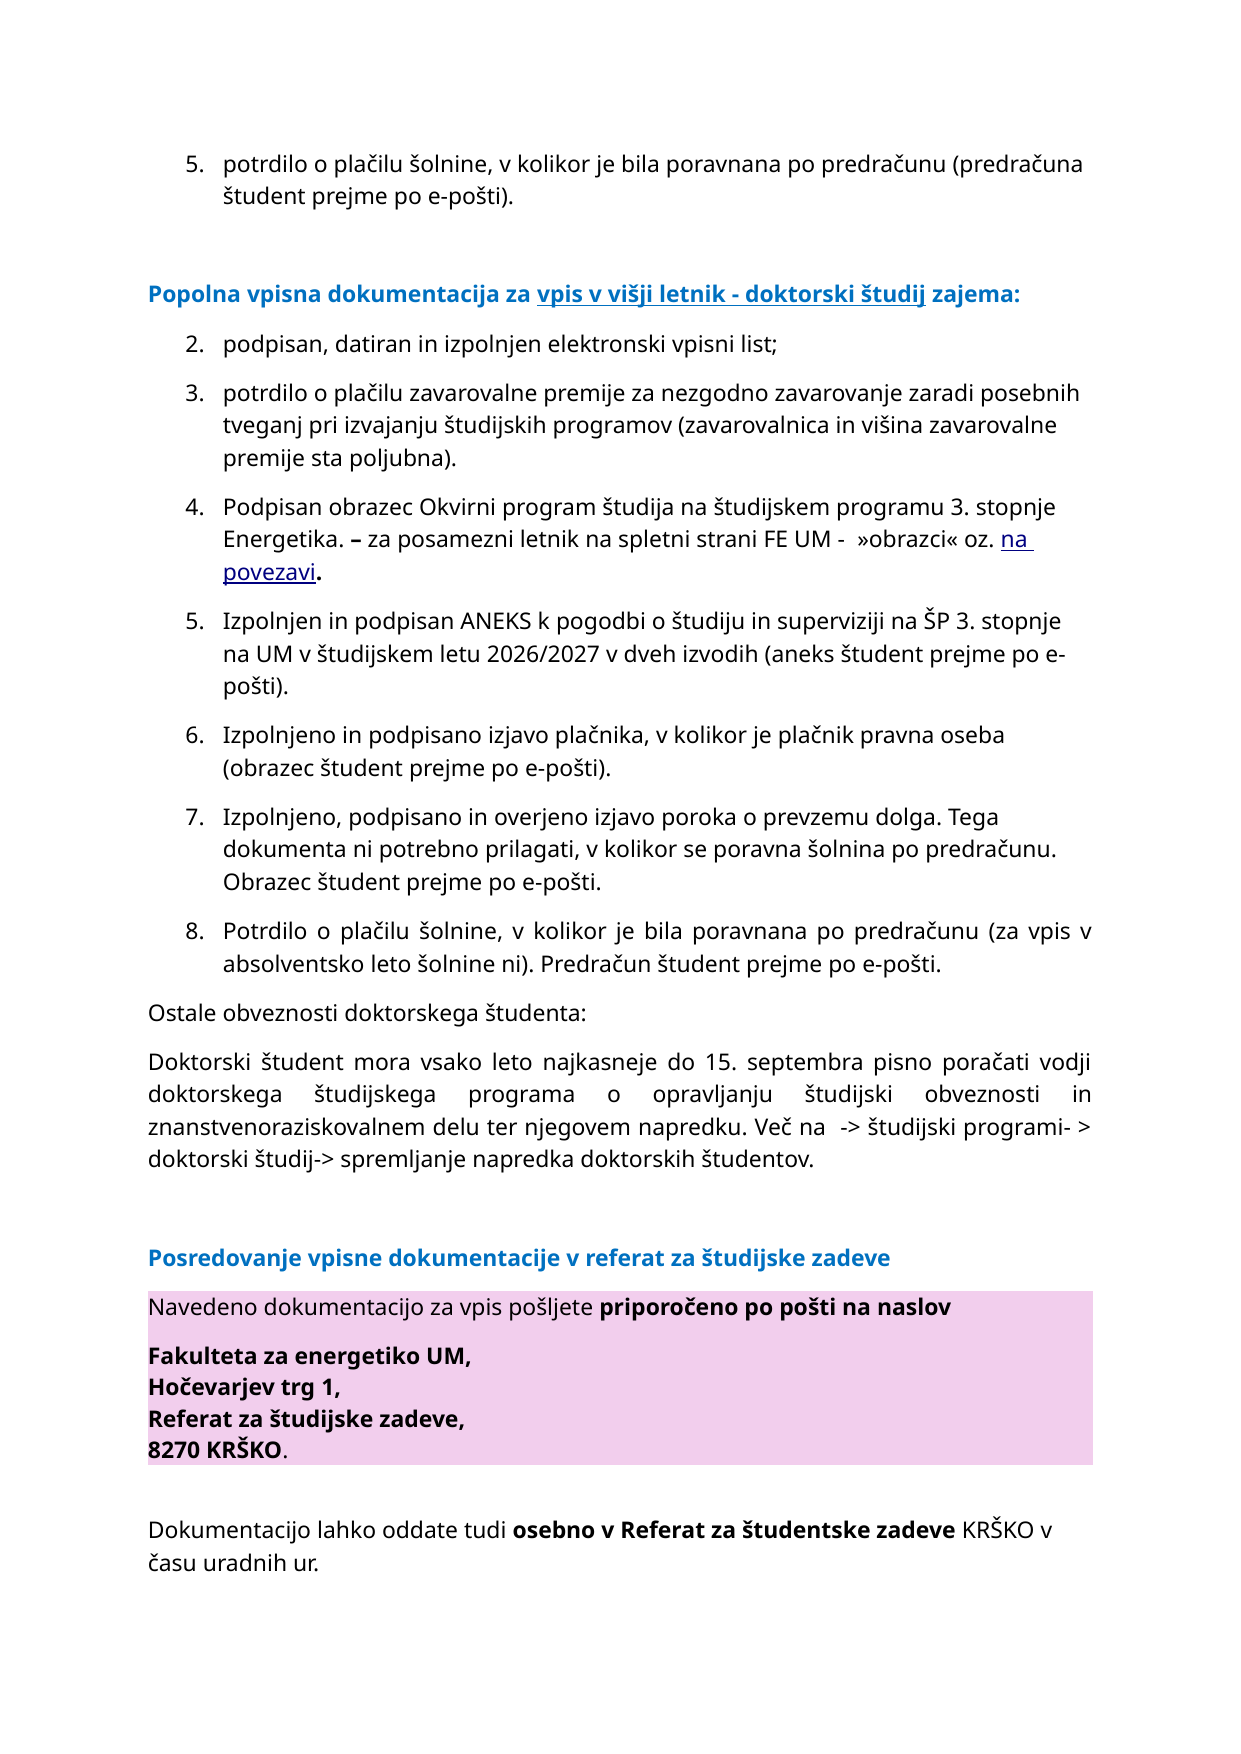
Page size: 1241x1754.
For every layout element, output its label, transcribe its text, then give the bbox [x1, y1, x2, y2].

list Izpolnjeno in podpisano izjavo plačnika, v kolikor je plačnik pravna oseba (obrazec študent prejme po e-pošti). [185, 719, 1093, 783]
text Dokumentacijo lahko oddate tudi osebno v Referat za študentske zadeve KRŠKO v času uradnih ur. [148, 1514, 1093, 1578]
text Ostale obveznosti doktorskega študenta: [148, 997, 1093, 1028]
list Izpolnjen in podpisan ANEKS k pogodbi o študiju in superviziji na ŠP 3. stopnje na UM v študijskem letu 2026/2027 v dveh izvodih (aneks študent prejme po e-pošti). [185, 605, 1093, 701]
text Hočevarjev trg 1, [148, 1371, 1093, 1403]
list podpisan, datiran in izpolnjen elektronski vpisni list; [185, 328, 1093, 359]
text Navedeno dokumentacijo za vpis pošljete priporočeno po pošti na naslov [148, 1291, 1093, 1322]
text 8270 KRŠKO. [148, 1434, 1093, 1465]
list Potrdilo o plačilu šolnine, v kolikor je bila poravnana po predračunu (za vpis v absolventsko leto šolnine ni). Predračun študent prejme po e-pošti. [185, 915, 1093, 979]
list potrdilo o plačilu zavarovalne premije za nezgodno zavarovanje zaradi posebnih tveganj pri izvajanju študijskih programov (zavarovalnica in višina zavarovalne premije sta poljubna). [185, 377, 1093, 473]
list Izpolnjeno, podpisano in overjeno izjavo poroka o prevzemu dolga. Tega dokumenta ni potrebno prilagati, v kolikor se poravna šolnina po predračunu. Obrazec študent prejme po e-pošti. [185, 801, 1093, 897]
text Popolna vpisna dokumentacija za vpis v višji letnik - doktorski študij zajema: [148, 278, 1093, 310]
text Doktorski študent mora vsako leto najkasneje do 15. septembra pisno poračati vodji doktorskega študijskega programa o opravljanju študijski obveznosti in znanstvenoraziskovalnem delu ter njegovem napredku. Več na -> študijski programi- > doktorski študij-> spremljanje napredka doktorskih študentov. [148, 1046, 1093, 1175]
list potrdilo o plačilu šolnine, v kolikor je bila poravnana po predračunu (predračuna študent prejme po e-pošti). [185, 148, 1093, 211]
list Podpisan obrazec Okvirni program študija na študijskem programu 3. stopnje Energetika. – za posamezni letnik na spletni strani FE UM - »obrazci« oz. na povezavi. [185, 491, 1093, 587]
text Referat za študijske zadeve, [148, 1403, 1093, 1434]
text Fakulteta za energetiko UM, [148, 1340, 1093, 1371]
text Posredovanje vpisne dokumentacije v referat za študijske zadeve [148, 1242, 1093, 1273]
